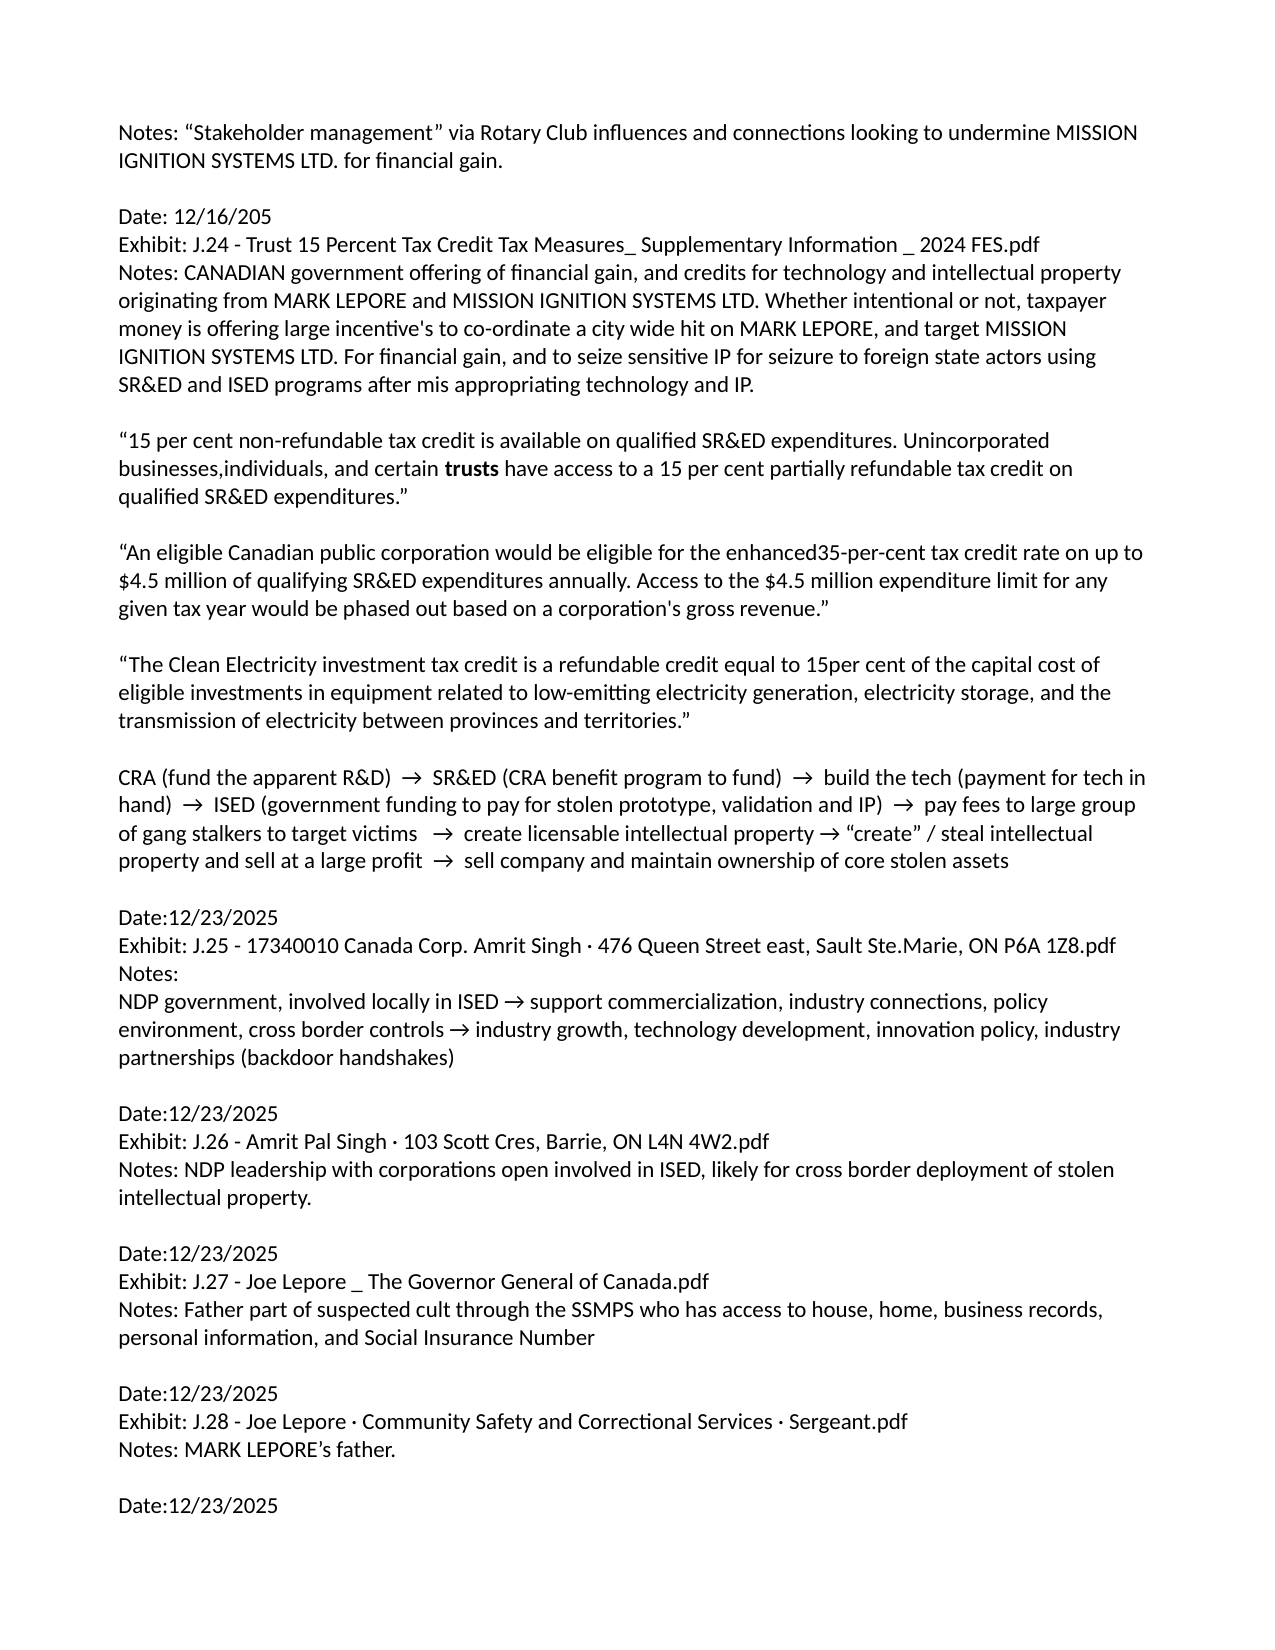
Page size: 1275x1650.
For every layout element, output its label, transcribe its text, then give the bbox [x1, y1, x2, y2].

text Exhibit: J.25 - 17340010 Canada Corp. Amrit Singh · 476 Queen Street east, Sault Ste.Marie, ON P6A 1Z8.pdf [118, 931, 1157, 959]
text Date:12/23/2025 [118, 903, 1157, 931]
text Notes: Father part of suspected cult through the SSMPS who has access to house, home, business records, personal information, and Social Insurance Number [118, 1295, 1157, 1351]
text Exhibit: J.28 - Joe Lepore · Community Safety and Correctional Services · Sergeant.pdf [118, 1407, 1157, 1435]
text “15 per cent non-refundable tax credit is available on qualified SR&ED expenditures. Unincorporated businesses,individuals, and certain trusts have access to a 15 per cent partially refundable tax credit on qualified SR&ED expenditures.” [118, 426, 1157, 510]
text Notes: NDP leadership with corporations open involved in ISED, likely for cross border deployment of stolen intellectual property. [118, 1155, 1157, 1211]
text Date:12/23/2025 [118, 1239, 1157, 1267]
text Exhibit: J.27 - Joe Lepore _ The Governor General of Canada.pdf [118, 1267, 1157, 1295]
text Notes: [118, 959, 1157, 987]
text CRA (fund the apparent R&D) → SR&ED (CRA benefit program to fund) → build the tech (payment for tech in hand) → ISED (government funding to pay for stolen prototype, validation and IP) → pay fees to large group of gang stalkers to target victims → create licensable intellectual property → “create” / steal intellectual property and sell at a large profit → sell company and maintain ownership of core stolen assets [118, 763, 1157, 875]
text Date:12/23/2025 [118, 1379, 1157, 1407]
text Exhibit: J.26 - Amrit Pal Singh · 103 Scott Cres, Barrie, ON L4N 4W2.pdf [118, 1127, 1157, 1155]
text Notes: “Stakeholder management” via Rotary Club influences and connections looking to undermine MISSION IGNITION SYSTEMS LTD. for financial gain. [118, 118, 1157, 174]
text “The Clean Electricity investment tax credit is a refundable credit equal to 15per cent of the capital cost of eligible investments in equipment related to low-emitting electricity generation, electricity storage, and the transmission of electricity between provinces and territories.” [118, 651, 1157, 734]
text Notes: MARK LEPORE’s father. [118, 1435, 1157, 1463]
text Date:12/23/2025 [118, 1491, 1157, 1519]
text NDP government, involved locally in ISED → support commercialization, industry connections, policy environment, cross border controls → industry growth, technology development, innovation policy, industry partnerships (backdoor handshakes) [118, 987, 1157, 1071]
text Exhibit: J.24 - Trust 15 Percent Tax Credit Tax Measures_ Supplementary Information _ 2024 FES.pdf [118, 230, 1157, 258]
text Date:12/23/2025 [118, 1099, 1157, 1127]
text Notes: CANADIAN government offering of financial gain, and credits for technology and intellectual property originating from MARK LEPORE and MISSION IGNITION SYSTEMS LTD. Whether intentional or not, taxpayer money is offering large incentive's to co-ordinate a city wide hit on MARK LEPORE, and target MISSION IGNITION SYSTEMS LTD. For financial gain, and to seize sensitive IP for seizure to foreign state actors using SR&ED and ISED programs after mis appropriating technology and IP. [118, 258, 1157, 398]
text Date: 12/16/205 [118, 202, 1157, 230]
text “An eligible Canadian public corporation would be eligible for the enhanced35-per-cent tax credit rate on up to $4.5 million of qualifying SR&ED expenditures annually. Access to the $4.5 million expenditure limit for any given tax year would be phased out based on a corporation's gross revenue.” [118, 538, 1157, 622]
